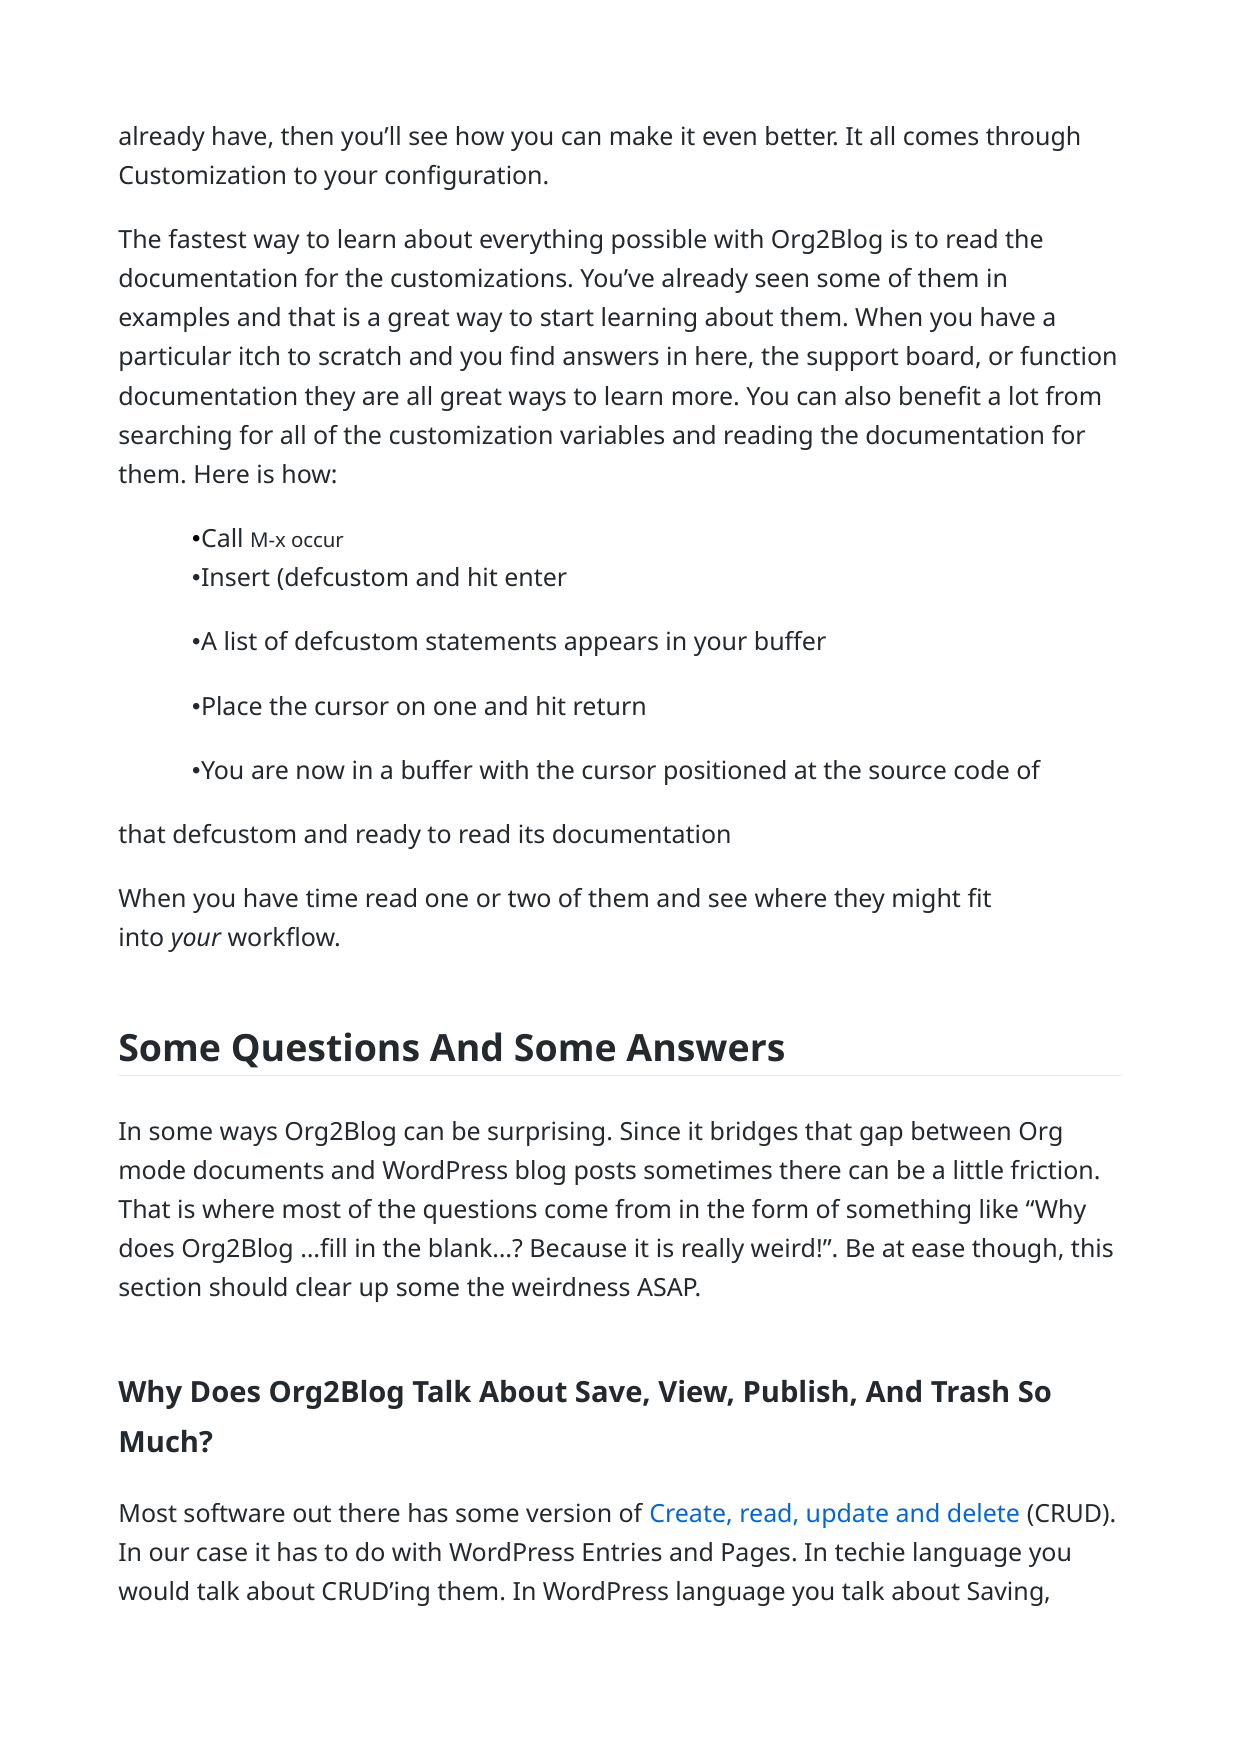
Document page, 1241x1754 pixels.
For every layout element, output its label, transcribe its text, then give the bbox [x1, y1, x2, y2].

list You are now in a buffer with the cursor positioned at the source code of [118, 752, 1122, 786]
list Insert (defcustom and hit enter [118, 560, 1122, 594]
list Place the cursor on one and hit return [118, 688, 1122, 722]
text The fastest way to learn about everything possible with Org2Blog is to read the documentation for the customizations. You’ve already seen some of them in examples and that is a great way to start learning about them. When you have a particular itch to scratch and you find answers in here, the support board, or function documentation they are all great ways to learn more. You can also benefit a lot from searching for all of the customization variables and reading the documentation for them. Here is how: [118, 221, 1122, 491]
text When you have time read one or two of them and see where they might fit into your workflow. [118, 881, 1122, 954]
list A list of defcustom statements appears in your buffer [118, 624, 1122, 658]
text that defcustom and ready to read its documentation [118, 816, 1122, 851]
subtitle Some Questions And Some Answers [118, 1021, 1122, 1075]
text Most software out there has some version of Create, read, update and delete (CRUD). In our case it has to do with WordPress Entries and Pages. In techie language you would talk about CRUD’ing them. In WordPress language you talk about Saving, [118, 1496, 1122, 1608]
list Call M-x occur [118, 521, 1122, 555]
subtitle Why Does Org2Blog Talk About Save, View, Publish, And Trash So Much? [118, 1372, 1122, 1461]
text In some ways Org2Blog can be surprising. Since it bridges that gap between Org mode documents and WordPress blog posts sometimes there can be a little friction. That is where most of the questions come from in the form of something like “Why does Org2Blog …fill in the blank…? Because it is really weird!”. Be at ease though, this section should clear up some the weirdness ASAP. [118, 1113, 1122, 1304]
text already have, then you’ll see how you can make it even better. It all comes through Customization to your configuration. [118, 118, 1122, 191]
